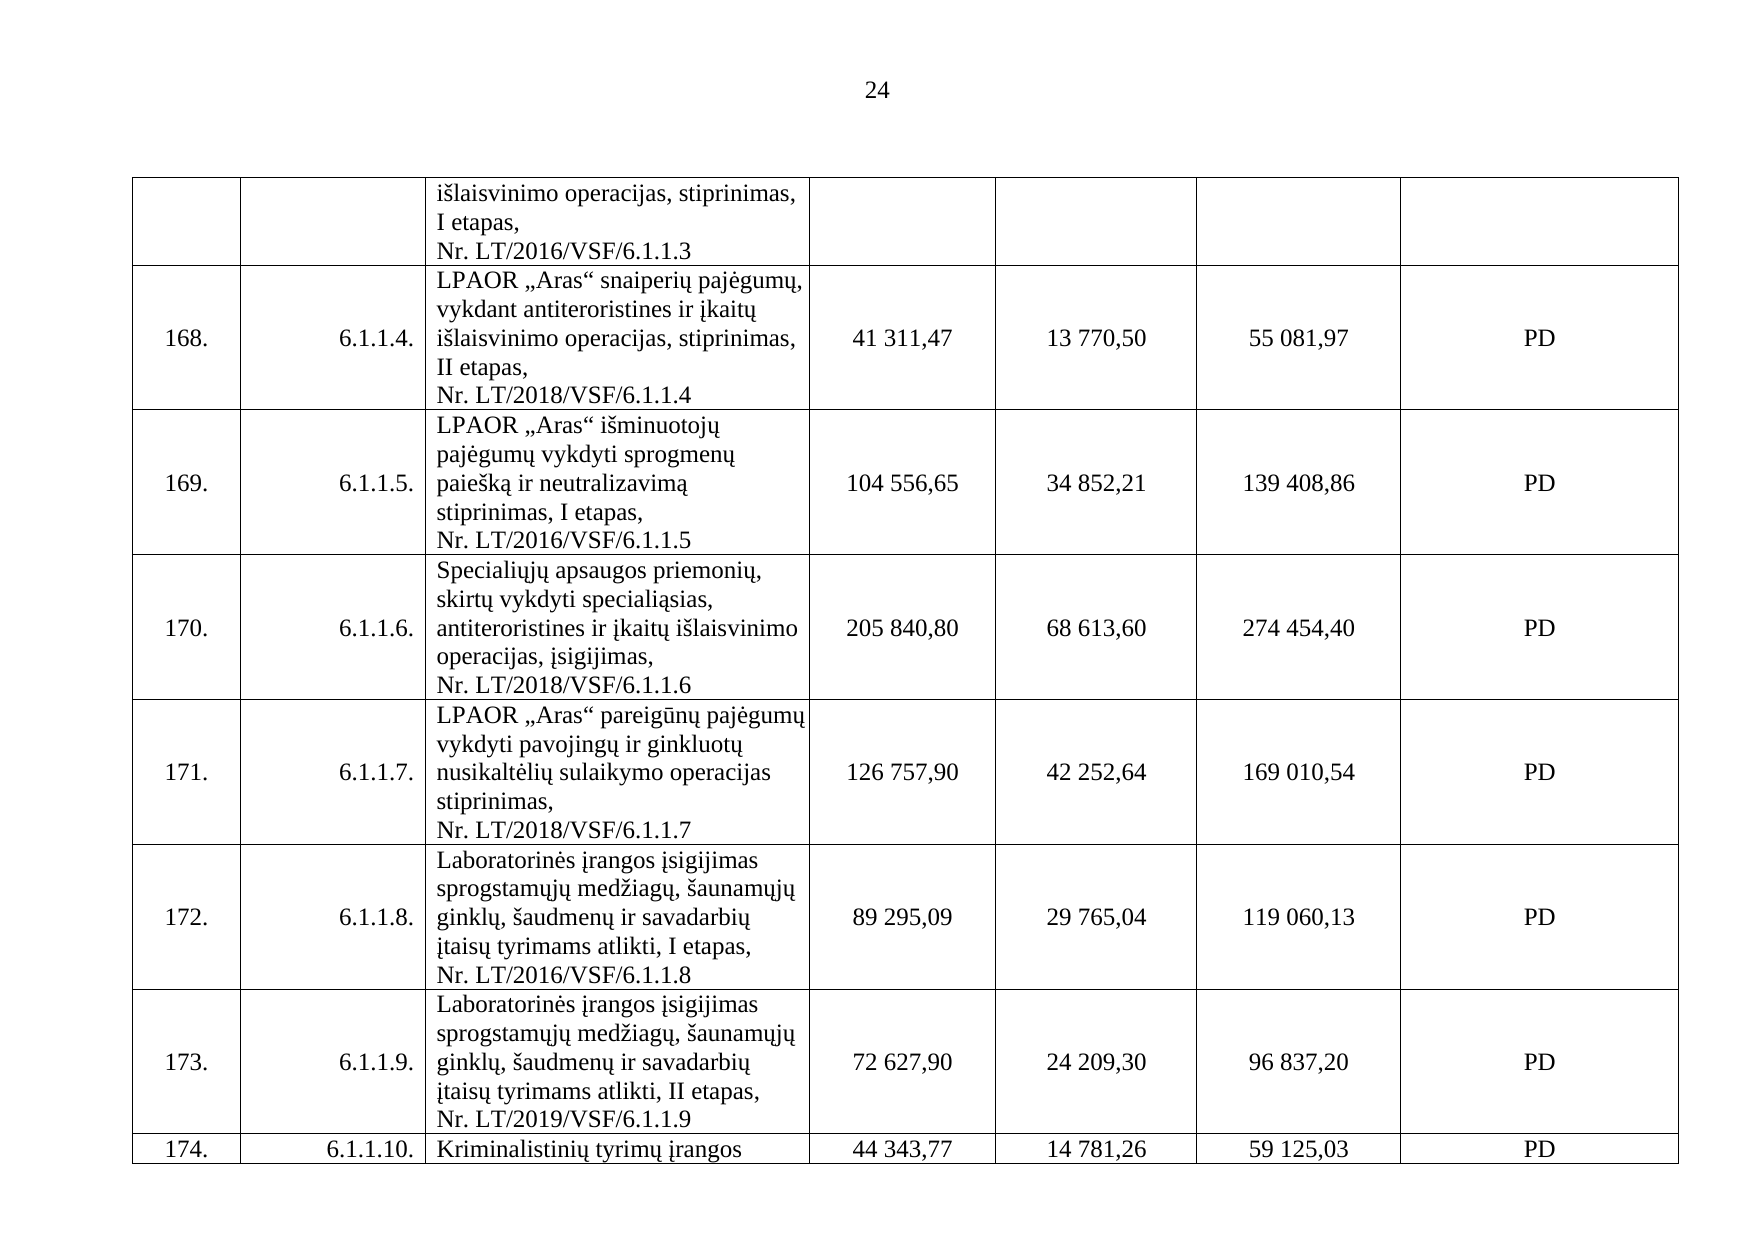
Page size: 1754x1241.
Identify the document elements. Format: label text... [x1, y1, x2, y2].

table_cell PD [1401, 700, 1678, 844]
table_cell PD [1401, 410, 1678, 554]
table_cell [1679, 844, 1684, 988]
table_cell 139 408,86 [1197, 410, 1400, 554]
table_cell [996, 178, 1196, 264]
table_cell [1679, 265, 1684, 409]
table_cell [1679, 177, 1684, 264]
table_cell [1679, 1133, 1684, 1163]
table_cell 6.1.1.6. [241, 555, 425, 699]
table_cell 169 010,54 [1197, 700, 1400, 844]
table_cell 119 060,13 [1197, 845, 1400, 988]
table_cell [810, 178, 995, 264]
table_cell 6.1.1.9. [241, 990, 425, 1133]
table_cell 34 852,21 [996, 410, 1196, 554]
table_cell 126 757,90 [810, 700, 995, 844]
table_cell LPAOR „Aras“ išminuotojų pajėgumų vykdyti sprogmenų paiešką ir neutralizavimą stiprinimas, I etapas, Nr. LT/2016/VSF/6.1.1.5 [426, 410, 809, 554]
table_cell 6.1.1.7. [241, 700, 425, 844]
table_cell 173. [133, 990, 240, 1133]
table_cell 168. [133, 266, 240, 409]
table_cell [1679, 699, 1684, 844]
table_cell 68 613,60 [996, 555, 1196, 699]
table_cell 24 209,30 [996, 990, 1196, 1133]
table_cell 72 627,90 [810, 990, 995, 1133]
table_cell PD [1401, 1134, 1678, 1163]
table_cell 6.1.1.10. [241, 1134, 425, 1163]
table_cell [1197, 178, 1400, 264]
table_cell 29 765,04 [996, 845, 1196, 988]
table_cell 42 252,64 [996, 700, 1196, 844]
table_cell 172. [133, 845, 240, 988]
table_cell 41 311,47 [810, 266, 995, 409]
table_cell Kriminalistinių tyrimų įrangos [426, 1134, 809, 1163]
table_cell 171. [133, 700, 240, 844]
table_cell 6.1.1.5. [241, 410, 425, 554]
table_cell 96 837,20 [1197, 990, 1400, 1133]
table_cell 55 081,97 [1197, 266, 1400, 409]
table_cell 59 125,03 [1197, 1134, 1400, 1163]
table_cell 6.1.1.8. [241, 845, 425, 988]
table_cell 170. [133, 555, 240, 699]
table_cell [241, 178, 425, 264]
table_cell 14 781,26 [996, 1134, 1196, 1163]
table_cell [1679, 989, 1684, 1133]
table_cell PD [1401, 266, 1678, 409]
table_cell 274 454,40 [1197, 555, 1400, 699]
table_cell 44 343,77 [810, 1134, 995, 1163]
table_cell [133, 178, 240, 264]
table_cell LPAOR „Aras“ pareigūnų pajėgumų vykdyti pavojingų ir ginkluotų nusikaltėlių sulaikymo operacijas stiprinimas, Nr. LT/2018/VSF/6.1.1.7 [426, 700, 809, 844]
table_cell PD [1401, 990, 1678, 1133]
table_cell 174. [133, 1134, 240, 1163]
table_cell Laboratorinės įrangos įsigijimas sprogstamųjų medžiagų, šaunamųjų ginklų, šaudmenų ir savadarbių įtaisų tyrimams atlikti, II etapas, Nr. LT/2019/VSF/6.1.1.9 [426, 990, 809, 1133]
table_cell PD [1401, 845, 1678, 988]
table_cell PD [1401, 555, 1678, 699]
table_cell [1679, 409, 1684, 554]
table_cell Laboratorinės įrangos įsigijimas sprogstamųjų medžiagų, šaunamųjų ginklų, šaudmenų ir savadarbių įtaisų tyrimams atlikti, I etapas, Nr. LT/2016/VSF/6.1.1.8 [426, 845, 809, 988]
table_cell 169. [133, 410, 240, 554]
table_cell 13 770,50 [996, 266, 1196, 409]
table_cell Specialiųjų apsaugos priemonių, skirtų vykdyti specialiąsias, antiteroristines ir įkaitų išlaisvinimo operacijas, įsigijimas, Nr. LT/2018/VSF/6.1.1.6 [426, 555, 809, 699]
table_cell 104 556,65 [810, 410, 995, 554]
table_cell 89 295,09 [810, 845, 995, 988]
table_cell LPAOR „Aras“ snaiperių pajėgumų, vykdant antiteroristines ir įkaitų išlaisvinimo operacijas, stiprinimas, II etapas, Nr. LT/2018/VSF/6.1.1.4 [426, 266, 809, 409]
table_cell [1679, 554, 1684, 699]
table_cell [1401, 178, 1678, 264]
table_cell 205 840,80 [810, 555, 995, 699]
table_cell 6.1.1.4. [241, 266, 425, 409]
table_cell išlaisvinimo operacijas, stiprinimas, I etapas, Nr. LT/2016/VSF/6.1.1.3 [426, 178, 809, 264]
